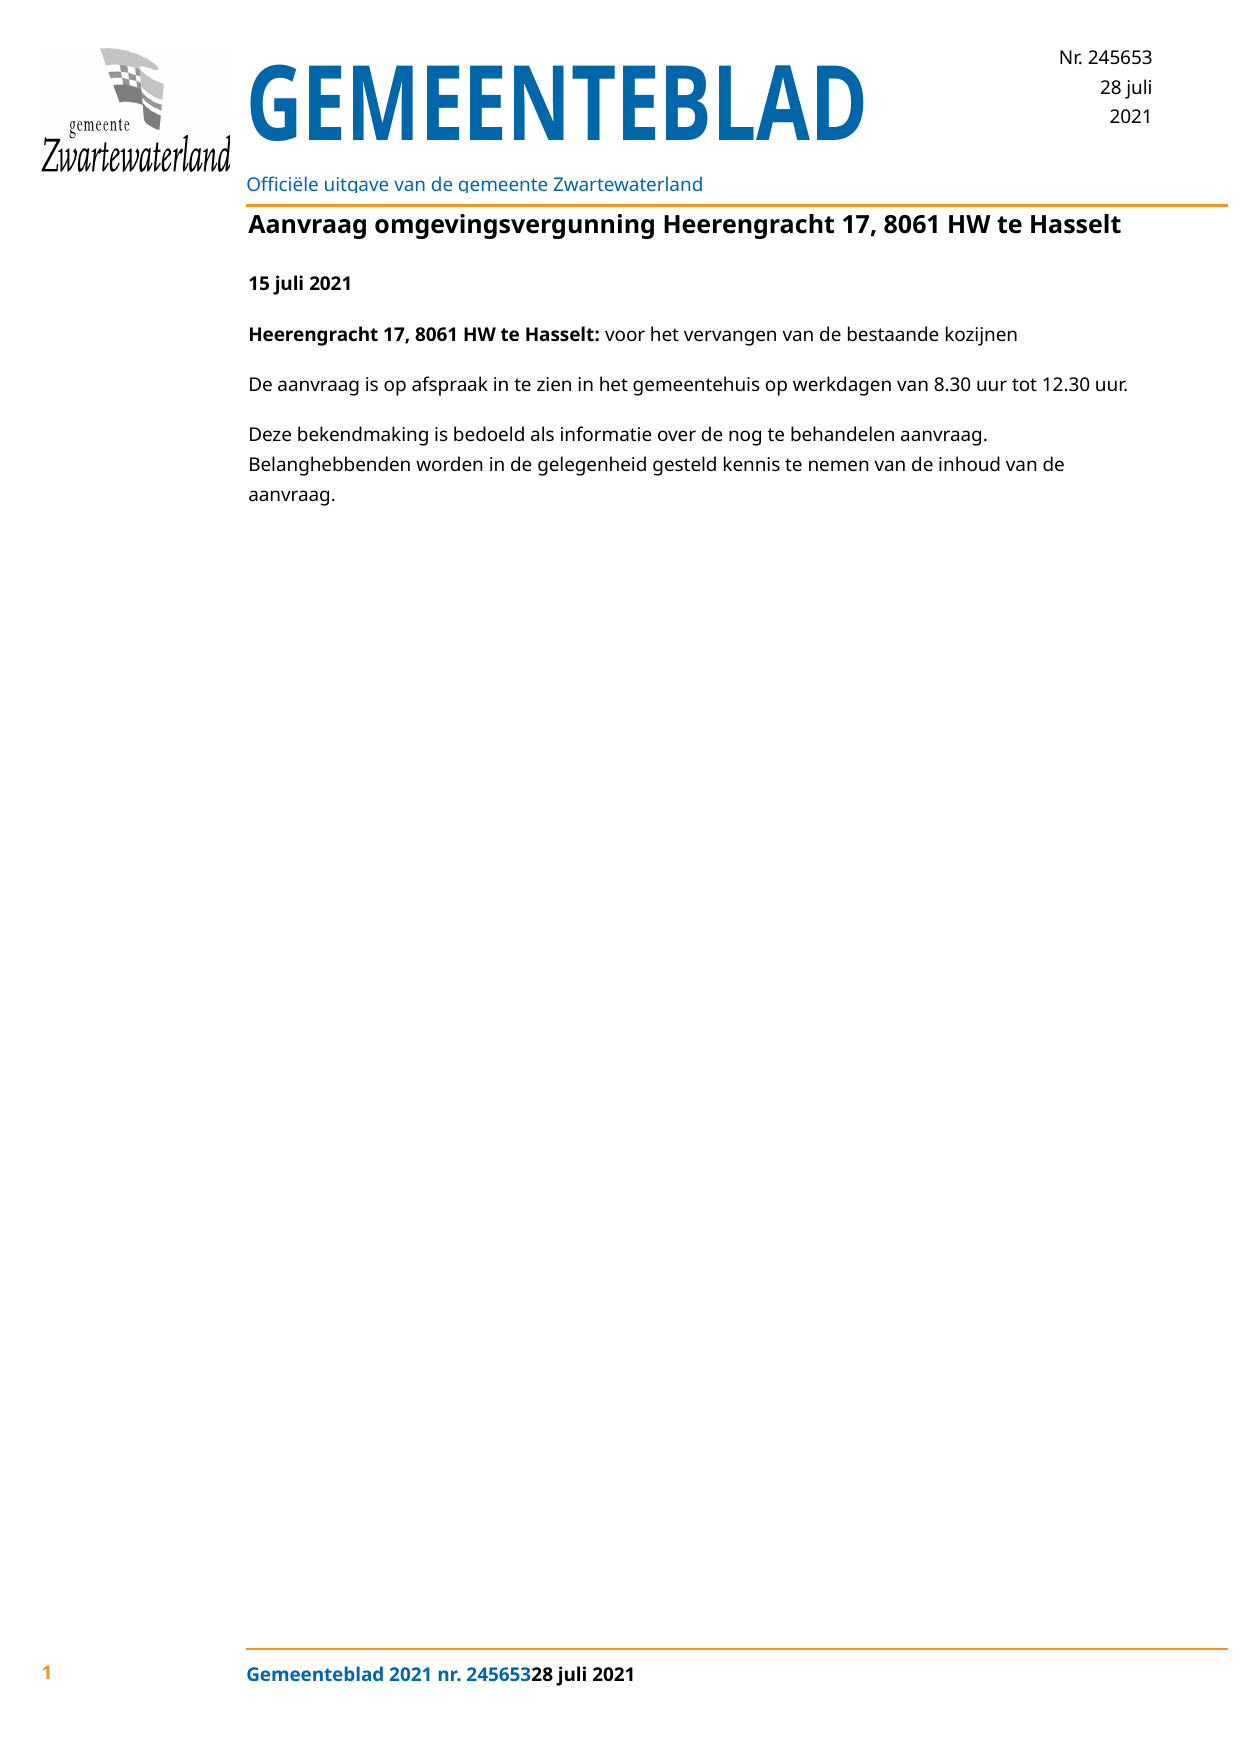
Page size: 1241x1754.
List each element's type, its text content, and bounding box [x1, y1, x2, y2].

picture [41, 47, 231, 172]
text 15 juli 2021 [248, 270, 1152, 296]
text Deze bekendmaking is bedoeld als informatie over de nog te behandelen aanvraag. Belanghebbenden worden in de gelegenheid gesteld kennis te nemen van de inhoud van de aanvraag. [248, 422, 1152, 506]
text Heerengracht 17, 8061 HW te Hasselt: voor het vervangen van de bestaande kozijnen [248, 321, 1152, 346]
text De aanvraag is op afspraak in te zien in het gemeentehuis op werkdagen van 8.30 uur tot 12.30 uur. [248, 371, 1152, 397]
text Aanvraag omgevingsvergunning Heerengracht 17, 8061 HW te Hasselt [248, 207, 1152, 241]
